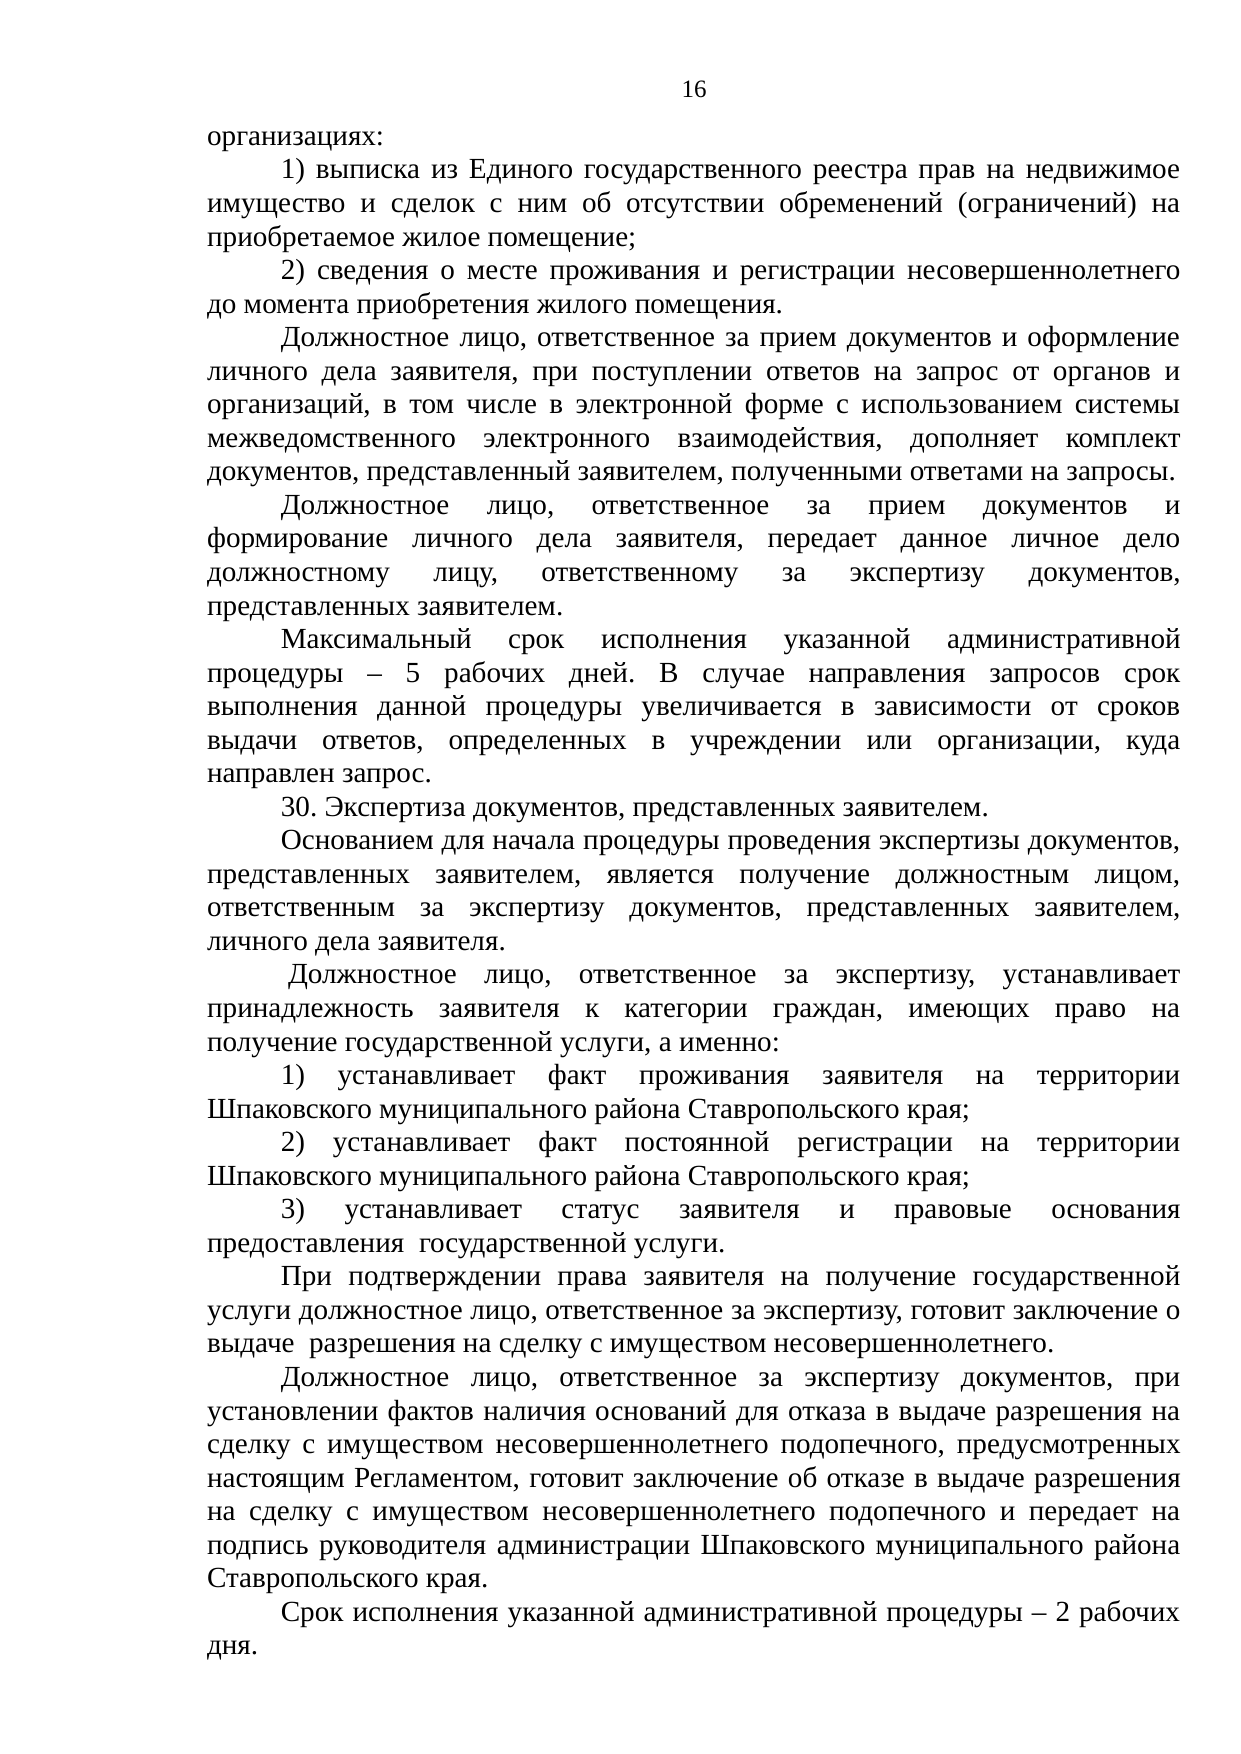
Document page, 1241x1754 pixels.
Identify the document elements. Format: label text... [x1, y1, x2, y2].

text Должностное лицо, ответственное за прием документов и оформление личного дела заявителя, при поступлении ответов на запрос от органов и организаций, в том числе в электронной форме с использованием системы межведомственного электронного взаимодействия, дополняет комплект документов, представленный заявителем, полученными ответами на запросы. [207, 319, 1181, 487]
text 3) устанавливает статус заявителя и правовые основания предоставления государственной услуги. [207, 1191, 1181, 1258]
text При подтверждении права заявителя на получение государственной услуги должностное лицо, ответственное за экспертизу, готовит заключение о выдаче разрешения на сделку с имуществом несовершеннолетнего. [207, 1258, 1181, 1359]
text Срок исполнения указанной административной процедуры – 2 рабочих дня. [207, 1594, 1181, 1661]
text Максимальный срок исполнения указанной административной процедуры – 5 рабочих дней. В случае направления запросов срок выполнения данной процедуры увеличивается в зависимости от сроков выдачи ответов, определенных в учреждении или организации, куда направлен запрос. [207, 621, 1181, 789]
text 2) устанавливает факт постоянной регистрации на территории Шпаковского муниципального района Ставропольского края; [207, 1124, 1181, 1191]
text Должностное лицо, ответственное за экспертизу, устанавливает принадлежность заявителя к категории граждан, имеющих право на получение государственной услуги, а именно: [207, 957, 1181, 1057]
text Должностное лицо, ответственное за экспертизу документов, при установлении фактов наличия оснований для отказа в выдаче разрешения на сделку с имуществом несовершеннолетнего подопечного, предусмотренных настоящим Регламентом, готовит заключение об отказе в выдаче разрешения на сделку с имуществом несовершеннолетнего подопечного и передает на подпись руководителя администрации Шпаковского муниципального района Ставропольского края. [207, 1359, 1181, 1594]
text 2) сведения о месте проживания и регистрации несовершеннолетнего до момента приобретения жилого помещения. [207, 252, 1181, 319]
text Основанием для начала процедуры проведения экспертизы документов, представленных заявителем, является получение должностным лицом, ответственным за экспертизу документов, представленных заявителем, личного дела заявителя. [207, 822, 1181, 957]
text Должностное лицо, ответственное за прием документов и формирование личного дела заявителя, передает данное личное дело должностному лицу, ответственному за экспертизу документов, представленных заявителем. [207, 487, 1181, 621]
text 1) устанавливает факт проживания заявителя на территории Шпаковского муниципального района Ставропольского края; [207, 1057, 1181, 1124]
text 1) выписка из Единого государственного реестра прав на недвижимое имущество и сделок с ним об отсутствии обременений (ограничений) на приобретаемое жилое помещение; [207, 152, 1181, 252]
text 30. Экспертиза документов, представленных заявителем. [207, 789, 1181, 822]
text организациях: [207, 118, 1181, 152]
